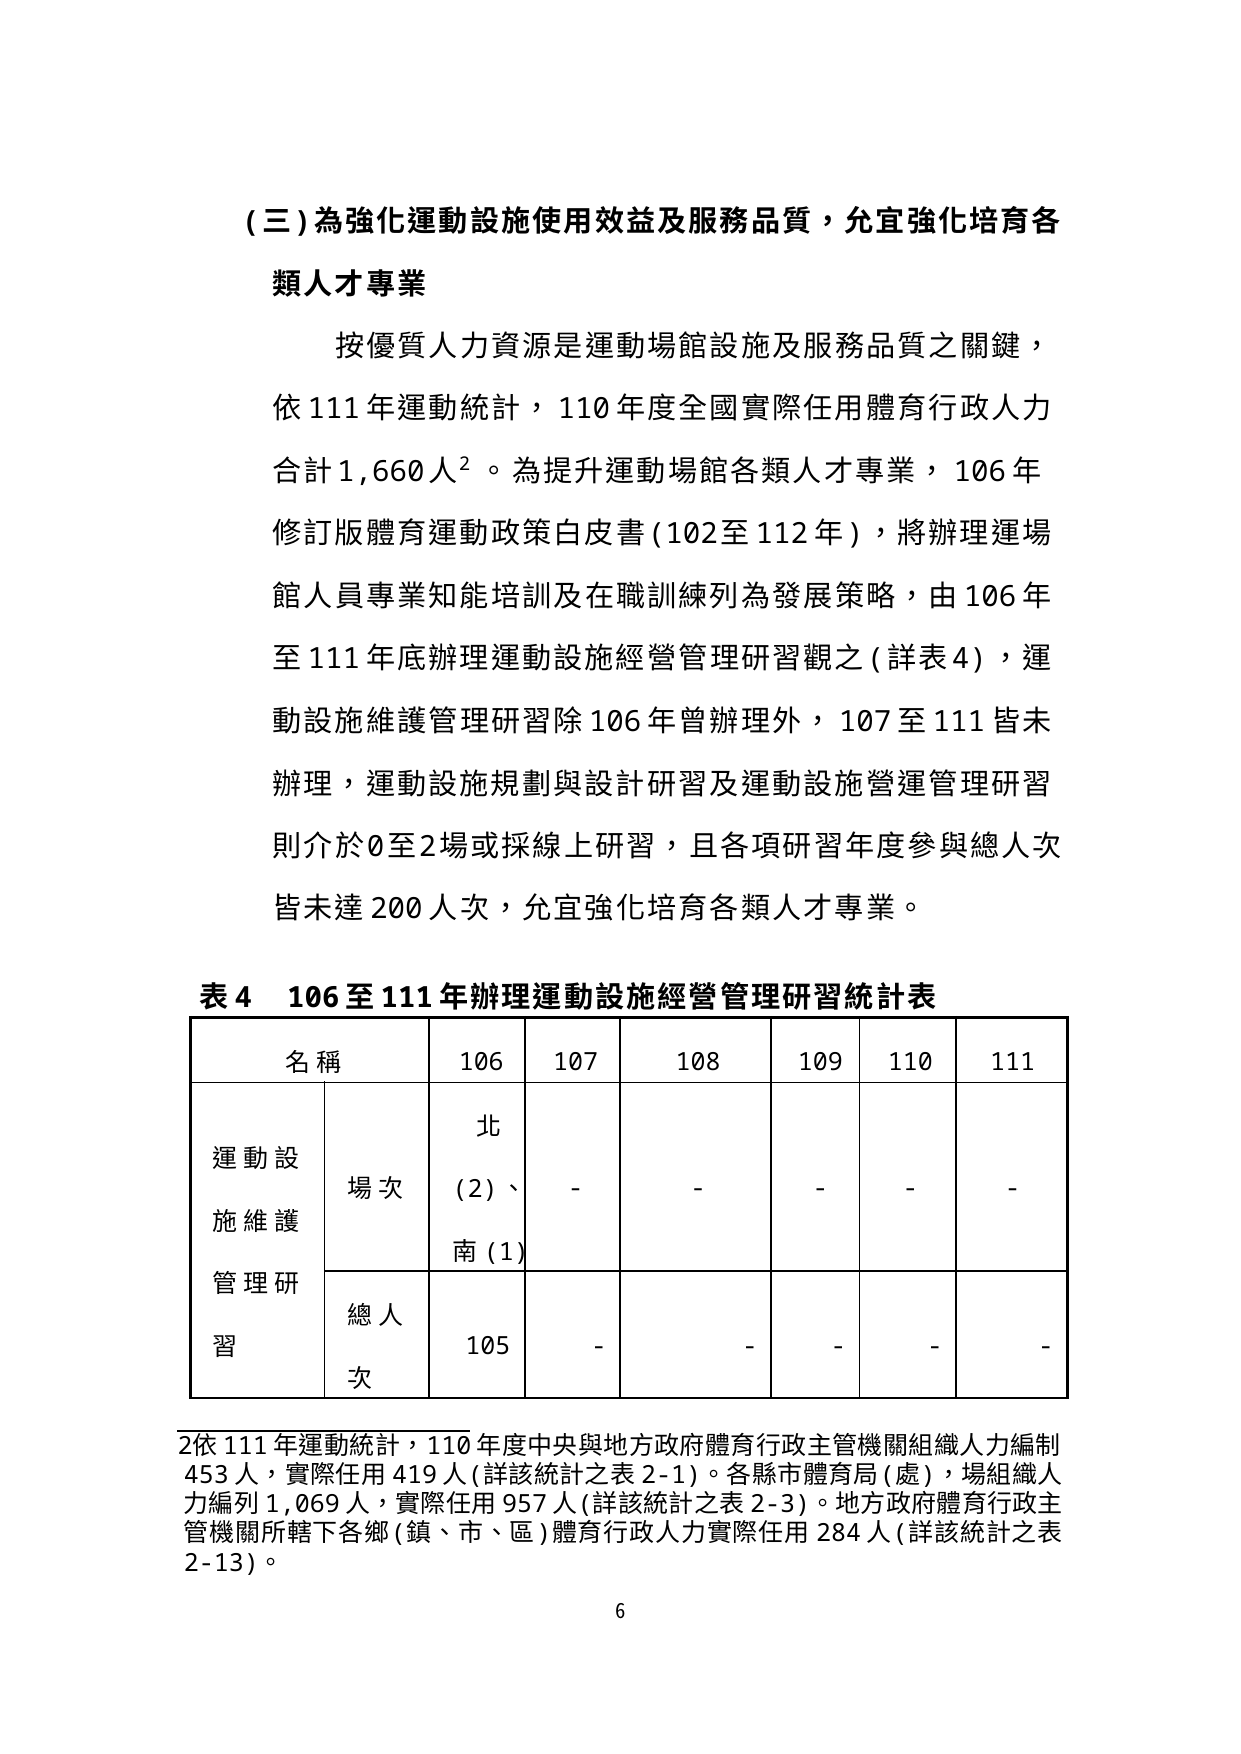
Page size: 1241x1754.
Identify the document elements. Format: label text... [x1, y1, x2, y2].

table_header 110 [860, 1019, 955, 1081]
table_cell 場次 [325, 1083, 428, 1270]
text 表4 106至111年辦理運動設施經營管理研習統計表 [192, 953, 1063, 1016]
table_header 名稱 [192, 1019, 428, 1081]
table_cell - [860, 1083, 955, 1270]
table_cell - [772, 1272, 859, 1397]
table_header 106 [430, 1019, 524, 1081]
table_cell - [621, 1083, 770, 1270]
table_cell - [957, 1272, 1066, 1397]
table_header 109 [772, 1019, 859, 1081]
table_cell - [860, 1272, 955, 1397]
table_cell - [772, 1083, 859, 1270]
table_cell 總人次 [325, 1272, 428, 1397]
text (三)為強化運動設施使用效益及服務品質，允宜強化培育各類人才專業 [236, 177, 1063, 302]
table_cell - [526, 1272, 619, 1397]
text 按優質人力資源是運動場館設施及服務品質之關鍵，依111年運動統計，110年度全國實際任用體育行政人力合計1,660人。為提升運動場館各類人才專業，106年修訂版體育運動政策白皮書(102至112年)，將辦理運場館人員專業知能培訓及在職訓練列為發展策略，由106年至111年底辦理運動設施經營管理研習觀之(詳表4)，運動設施維護管理研習除106年曾辦理外，107至111皆未辦理，運動設施規劃與設計研習及運動設施營運管理研習則介於0至2場或採線上研習，且各項研習年度參與總人次皆未達200人次，允宜強化培育各類人才專業。 [266, 302, 1063, 927]
table_header 111 [957, 1019, 1066, 1081]
text 依111年運動統計，110年度中央與地方政府體育行政主管機關組織人力編制453人，實際任用419人(詳該統計之表2-1)。各縣市體育局(處)，場組織人力編列1,069人，實際任用957人(詳該統計之表2-3)。地方政府體育行政主管機關所轄下各鄉(鎮、市、區)體育行政人力實際任用284人(詳該統計之表2-13)。 [177, 1431, 1063, 1577]
table_cell - [526, 1083, 619, 1270]
table_cell 北(2)、 南(1) [430, 1083, 524, 1270]
table_header 107 [526, 1019, 619, 1081]
table_cell - [621, 1272, 770, 1397]
table_cell - [957, 1083, 1066, 1270]
table_header 108 [621, 1019, 770, 1081]
table_cell 105 [430, 1272, 524, 1397]
table_cell 運動設施維護管理研習 [192, 1083, 324, 1397]
